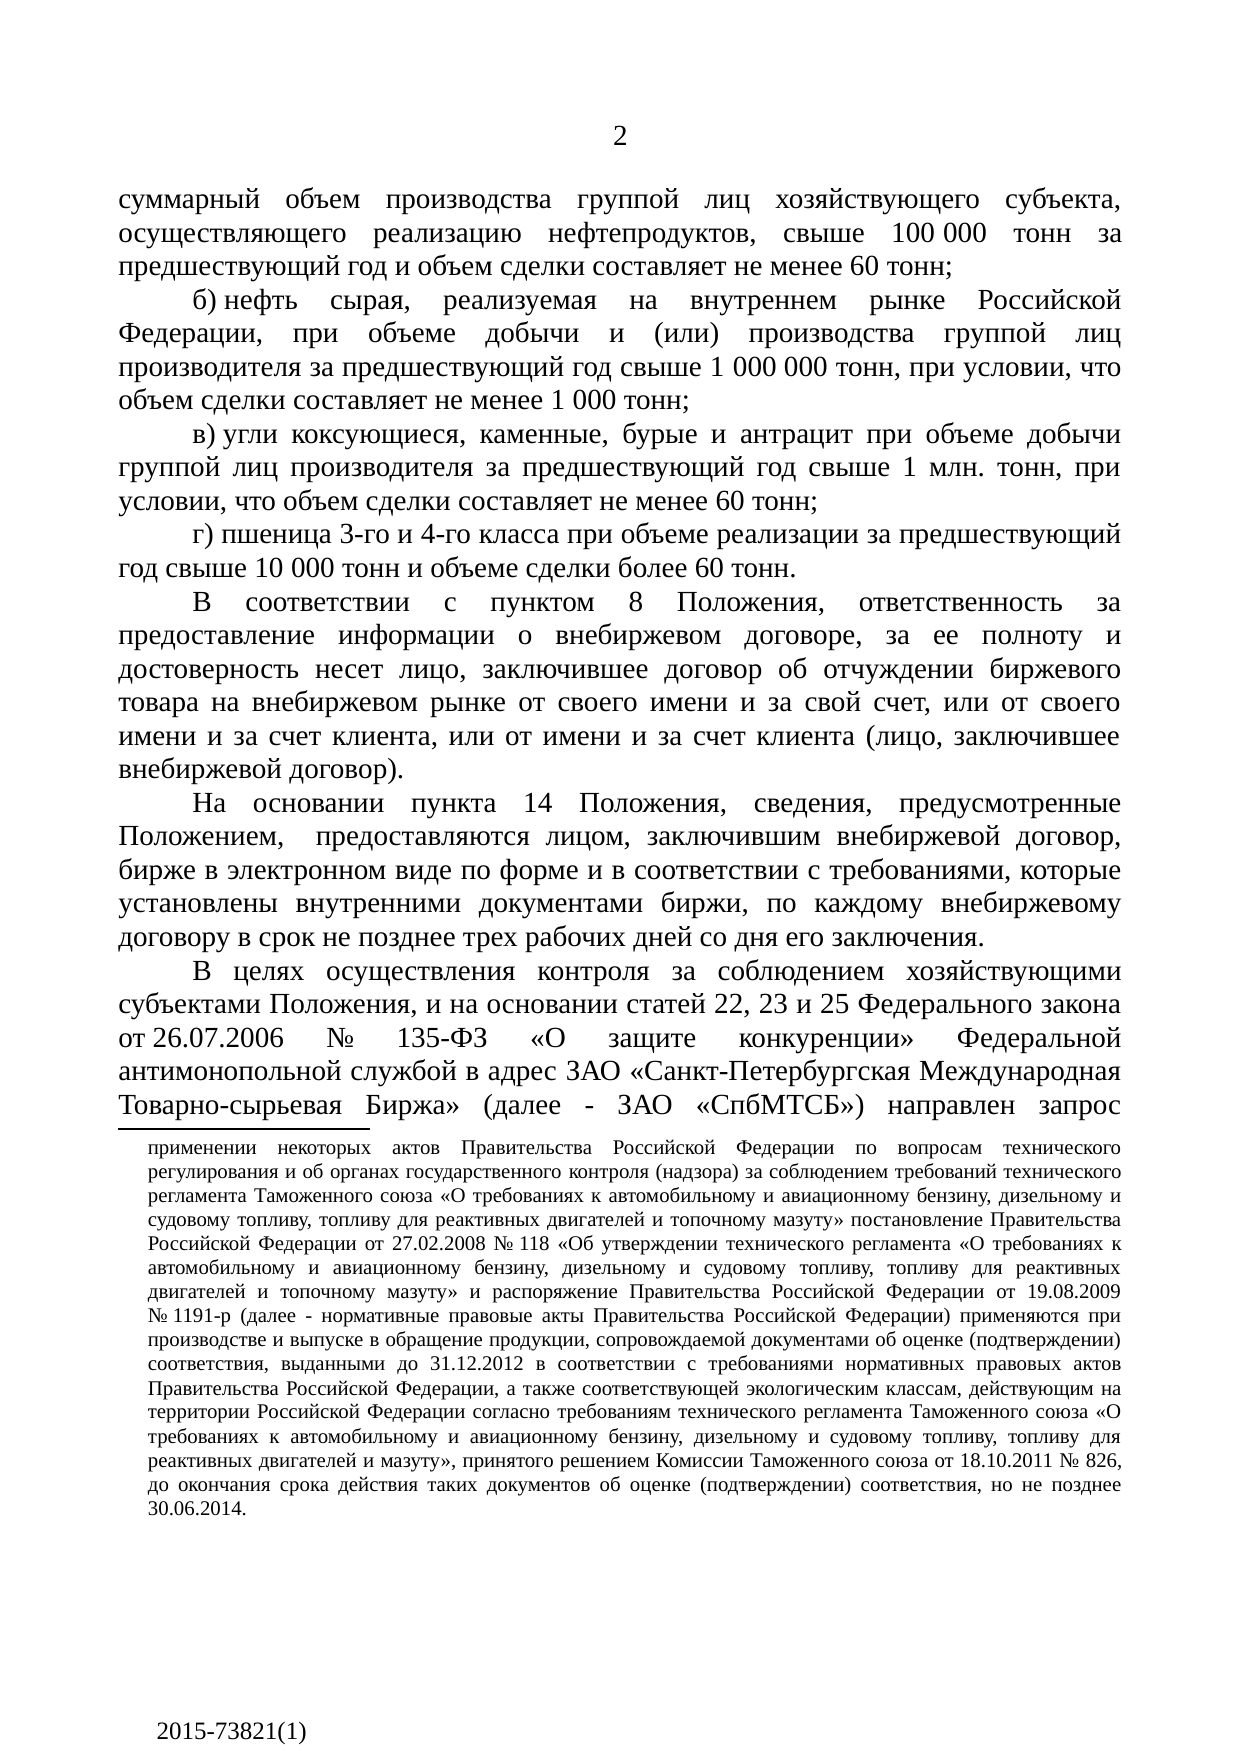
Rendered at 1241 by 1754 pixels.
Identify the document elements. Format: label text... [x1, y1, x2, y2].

list На основании пункта 14 Положения, сведения, предусмотренные Положением, предоставляются лицом, заключившим внебиржевой договор, бирже в электронном виде по форме и в соответствии с требованиями, которые установлены внутренними документами биржи, по каждому внебиржевому договору в срок не позднее трех рабочих дней со дня его заключения. [118, 785, 1122, 953]
text В целях осуществления контроля за соблюдением хозяйствующими субъектами Положения, и на основании статей 22, 23 и 25 Федерального закона от 26.07.2006 № 135-ФЗ «О защите конкуренции» Федеральной антимонопольной службой в адрес ЗАО «Санкт-Петербургская Международная Товарно-сырьевая Биржа» (далее - ЗАО «СпбМТСБ») направлен запрос [118, 953, 1122, 1120]
list г) пшеница 3-го и 4-го класса при объеме реализации за предшествующий год свыше 10 000 тонн и объеме сделки более 60 тонн. [118, 517, 1122, 584]
text применении некоторых актов Правительства Российской Федерации по вопросам технического регулирования и об органах государственного контроля (надзора) за соблюдением требований технического регламента Таможенного союза «О требованиях к автомобильному и авиационному бензину, дизельному и судовому топливу, топливу для реактивных двигателей и топочному мазуту» постановление Правительства Российской Федерации от 27.02.2008 № 118 «Об утверждении технического регламента «О требованиях к автомобильному и авиационному бензину, дизельному и судовому топливу, топливу для реактивных двигателей и топочному мазуту» и распоряжение Правительства Российской Федерации от 19.08.2009 № 1191-р (далее - нормативные правовые акты Правительства Российской Федерации) применяются при производстве и выпуске в обращение продукции, сопровождаемой документами об оценке (подтверждении) соответствия, выданными до 31.12.2012 в соответствии с требованиями нормативных правовых актов Правительства Российской Федерации, а также соответствующей экологическим классам, действующим на территории Российской Федерации согласно требованиям технического регламента Таможенного союза «О требованиях к автомобильному и авиационному бензину, дизельному и судовому топливу, топливу для реактивных двигателей и мазуту», принятого решением Комиссии Таможенного союза от 18.10.2011 № 826, до окончания срока действия таких документов об оценке (подтверждении) соответствия, но не позднее 30.06.2014. [118, 1135, 1122, 1520]
list в) угли коксующиеся, каменные, бурые и антрацит при объеме добычи группой лиц производителя за предшествующий год свыше 1 млн. тонн, при условии, что объем сделки составляет не менее 60 тонн; [118, 416, 1122, 517]
list б) нефть сырая, реализуемая на внутреннем рынке Российской Федерации, при объеме добычи и (или) производства группой лиц производителя за предшествующий год свыше 1 000 000 тонн, при условии, что объем сделки составляет не менее 1 000 тонн; [118, 282, 1122, 416]
list В соответствии с пунктом 8 Положения, ответственность за предоставление информации о внебиржевом договоре, за ее полноту и достоверность несет лицо, заключившее договор об отчуждении биржевого товара на внебиржевом рынке от своего имени и за свой счет, или от своего имени и за счет клиента, или от имени и за счет клиента (лицо, заключившее внебиржевой договор). [118, 584, 1122, 785]
list суммарный объем производства группой лиц хозяйствующего субъекта, осуществляющего реализацию нефтепродуктов, свыше 100 000 тонн за предшествующий год и объем сделки составляет не менее 60 тонн; [118, 181, 1122, 282]
